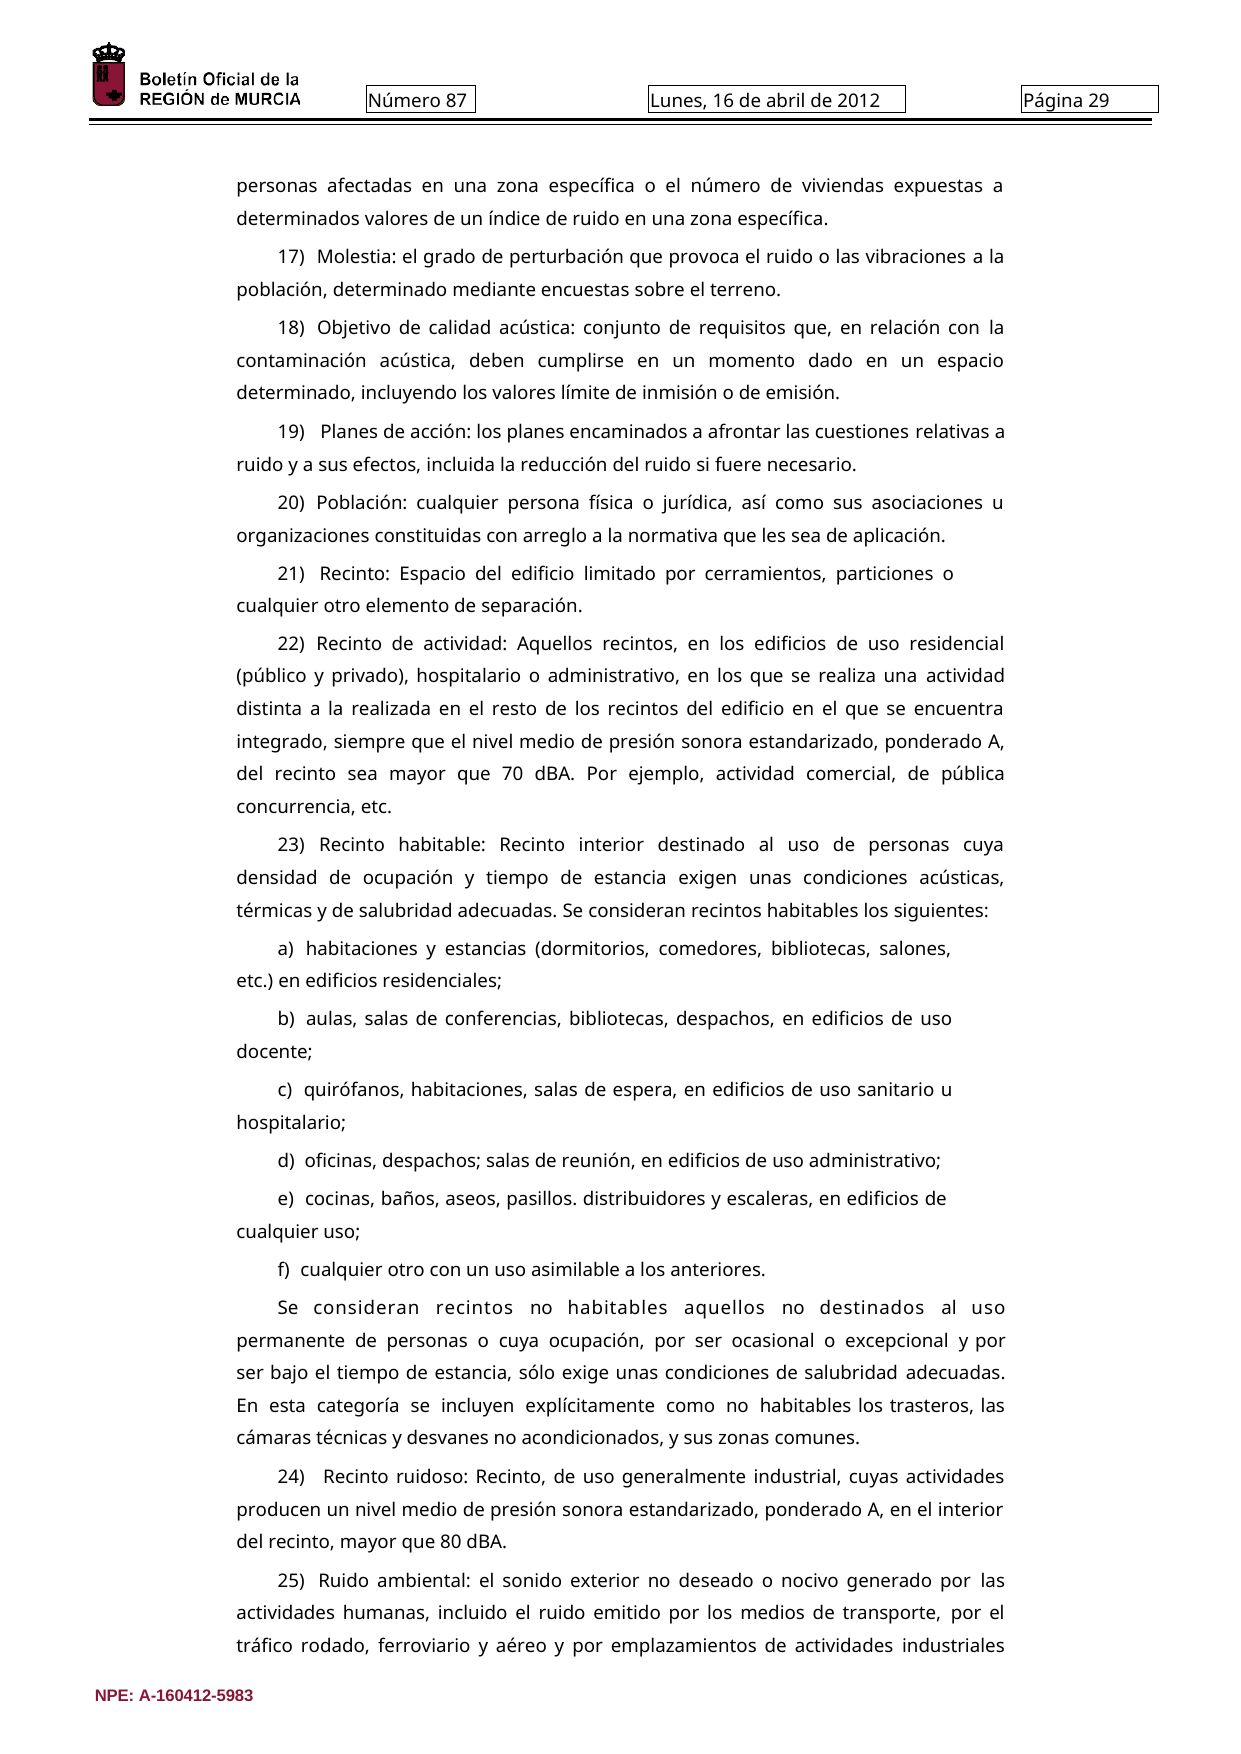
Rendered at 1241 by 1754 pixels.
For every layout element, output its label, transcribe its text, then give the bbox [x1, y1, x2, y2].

list Objetivo de calidad acústica: conjunto de requisitos que, en relación con la contaminación acústica, deben cumplirse en un momento dado en un espacio determinado, incluyendo los valores límite de inmisión o de emisión. [236, 314, 1004, 405]
list Recinto de actividad: Aquellos recintos, en los edificios de uso residencial (público y privado), hospitalario o administrativo, en los que se realiza una actividad distinta a la realizada en el resto de los recintos del edificio en el que se encuentra integrado, siempre que el nivel medio de presión sonora estandarizado, ponderado A, del recinto sea mayor que 70 dBA. Por ejemplo, actividad comercial, de pública concurrencia, etc. [236, 630, 1005, 819]
list Recinto: Espacio del edificio limitado por cerramientos, particiones o [277, 561, 1065, 586]
text etc.) en edificios residenciales; [236, 967, 1065, 993]
list Molestia: el grado de perturbación que provoca el ruido o las vibraciones a la población, determinado mediante encuestas sobre el terreno. [236, 243, 1004, 302]
list Planes de acción: los planes encaminados a afrontar las cuestiones relativas a ruido y a sus efectos, incluida la reducción del ruido si fuere necesario. [236, 418, 1005, 476]
list Recinto habitable: Recinto interior destinado al uso de personas cuya densidad de ocupación y tiempo de estancia exigen unas condiciones acústicas, térmicas y de salubridad adecuadas. Se consideran recintos habitables los siguientes: [236, 832, 1005, 922]
list Ruido ambiental: el sonido exterior no deseado o nocivo generado por las actividades humanas, incluido el ruido emitido por los medios de transporte, por el tráfico rodado, ferroviario y aéreo y por emplazamientos de actividades industriales [236, 1567, 1005, 1658]
text personas afectadas en una zona específica o el número de viviendas expuestas a determinados valores de un índice de ruido en una zona específica. [236, 172, 1004, 230]
text Se consideran recintos no habitables aquellos no destinados al uso permanente de personas o cuya ocupación, por ser ocasional o excepcional y por ser bajo el tiempo de estancia, sólo exige unas condiciones de salubridad adecuadas. En esta categoría se incluyen explícitamente como no habitables los trasteros, las cámaras técnicas y desvanes no acondicionados, y sus zonas comunes. [236, 1294, 1005, 1450]
list aulas, salas de conferencias, bibliotecas, despachos, en edificios de uso docente; [236, 1005, 1004, 1063]
list habitaciones y estancias (dormitorios, comedores, bibliotecas, salones, [277, 936, 1065, 961]
picture [92, 42, 125, 106]
list oficinas, despachos; salas de reunión, en edificios de uso administrativo; [277, 1147, 1065, 1173]
list Recinto ruidoso: Recinto, de uso generalmente industrial, cuyas actividades producen un nivel medio de presión sonora estandarizado, ponderado A, en el interior del recinto, mayor que 80 dBA. [236, 1463, 1004, 1554]
picture [140, 72, 301, 105]
list Población: cualquier persona física o jurídica, así como sus asociaciones u organizaciones constituidas con arreglo a la normativa que les sea de aplicación. [236, 489, 1004, 547]
text cualquier otro elemento de separación. [236, 592, 1065, 618]
list cocinas, baños, aseos, pasillos. distribuidores y escaleras, en edificios de cualquier uso; [236, 1185, 1004, 1243]
list quirófanos, habitaciones, salas de espera, en edificios de uso sanitario u hospitalario; [236, 1076, 1004, 1134]
list cualquier otro con un uso asimilable a los anteriores. [277, 1256, 1065, 1282]
